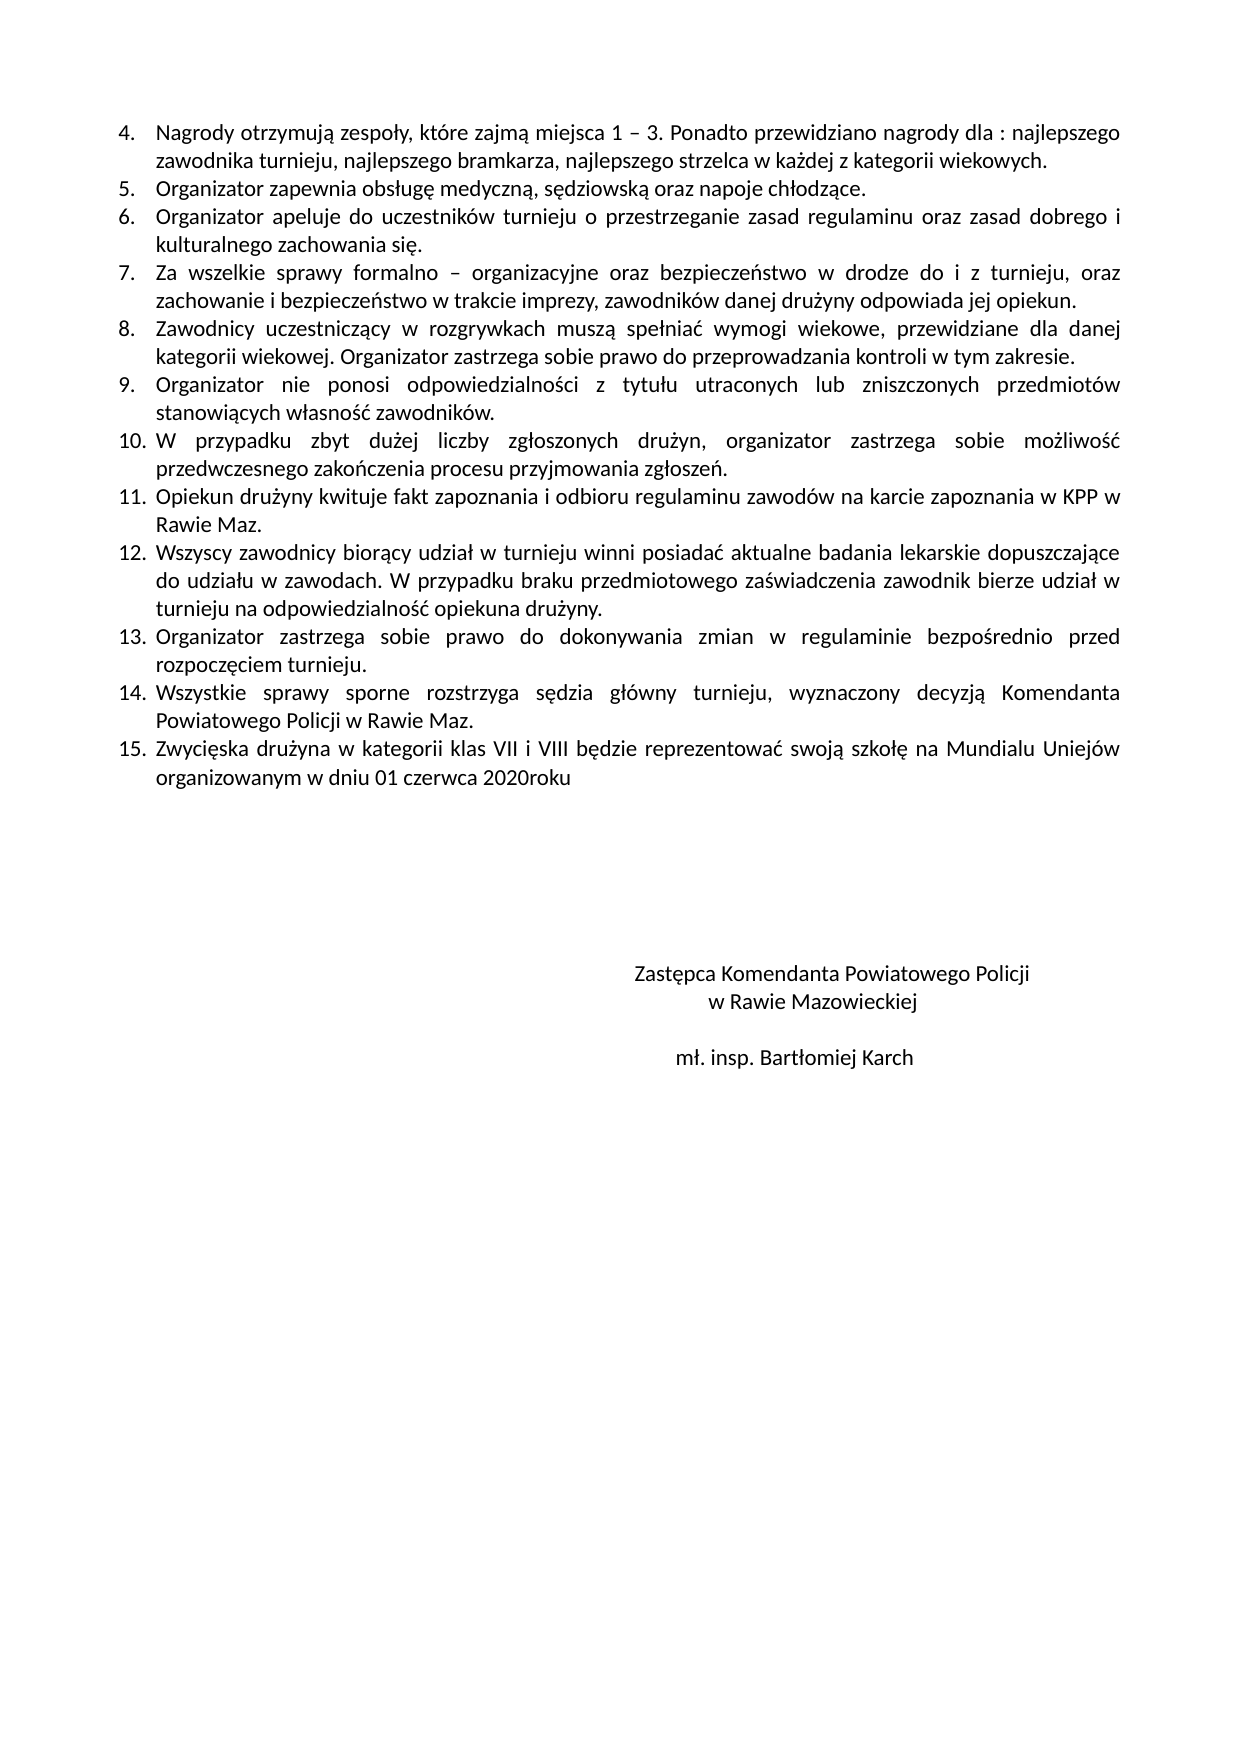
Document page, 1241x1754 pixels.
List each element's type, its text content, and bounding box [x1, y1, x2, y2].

list Zwycięska drużyna w kategorii klas VII i VIII będzie reprezentować swoją szkołę na Mundialu Uniejów organizowanym w dniu 01 czerwca 2020roku [118, 734, 1122, 791]
list Za wszelkie sprawy formalno – organizacyjne oraz bezpieczeństwo w drodze do i z turnieju, oraz zachowanie i bezpieczeństwo w trakcie imprezy, zawodników danej drużyny odpowiada jej opiekun. [118, 258, 1122, 314]
text mł. insp. Bartłomiej Karch [561, 1043, 1122, 1071]
list Nagrody otrzymują zespoły, które zajmą miejsca 1 – 3. Ponadto przewidziano nagrody dla : najlepszego zawodnika turnieju, najlepszego bramkarza, najlepszego strzelca w każdej z kategorii wiekowych. [118, 118, 1122, 174]
text Zastępca Komendanta Powiatowego Policji [561, 959, 1122, 987]
list Organizator apeluje do uczestników turnieju o przestrzeganie zasad regulaminu oraz zasad dobrego i kulturalnego zachowania się. [118, 202, 1122, 258]
list Wszystkie sprawy sporne rozstrzyga sędzia główny turnieju, wyznaczony decyzją Komendanta Powiatowego Policji w Rawie Maz. [118, 678, 1122, 734]
list Organizator nie ponosi odpowiedzialności z tytułu utraconych lub zniszczonych przedmiotów stanowiących własność zawodników. [118, 370, 1122, 426]
list Organizator zapewnia obsługę medyczną, sędziowską oraz napoje chłodzące. [118, 174, 1122, 202]
list Zawodnicy uczestniczący w rozgrywkach muszą spełniać wymogi wiekowe, przewidziane dla danej kategorii wiekowej. Organizator zastrzega sobie prawo do przeprowadzania kontroli w tym zakresie. [118, 314, 1122, 370]
list Organizator zastrzega sobie prawo do dokonywania zmian w regulaminie bezpośrednio przed rozpoczęciem turnieju. [118, 622, 1122, 678]
list Wszyscy zawodnicy biorący udział w turnieju winni posiadać aktualne badania lekarskie dopuszczające do udziału w zawodach. W przypadku braku przedmiotowego zaświadczenia zawodnik bierze udział w turnieju na odpowiedzialność opiekuna drużyny. [118, 538, 1122, 622]
text w Rawie Mazowieckiej [634, 987, 1122, 1015]
list W przypadku zbyt dużej liczby zgłoszonych drużyn, organizator zastrzega sobie możliwość przedwczesnego zakończenia procesu przyjmowania zgłoszeń. [118, 426, 1122, 482]
list Opiekun drużyny kwituje fakt zapoznania i odbioru regulaminu zawodów na karcie zapoznania w KPP w Rawie Maz. [118, 482, 1122, 538]
